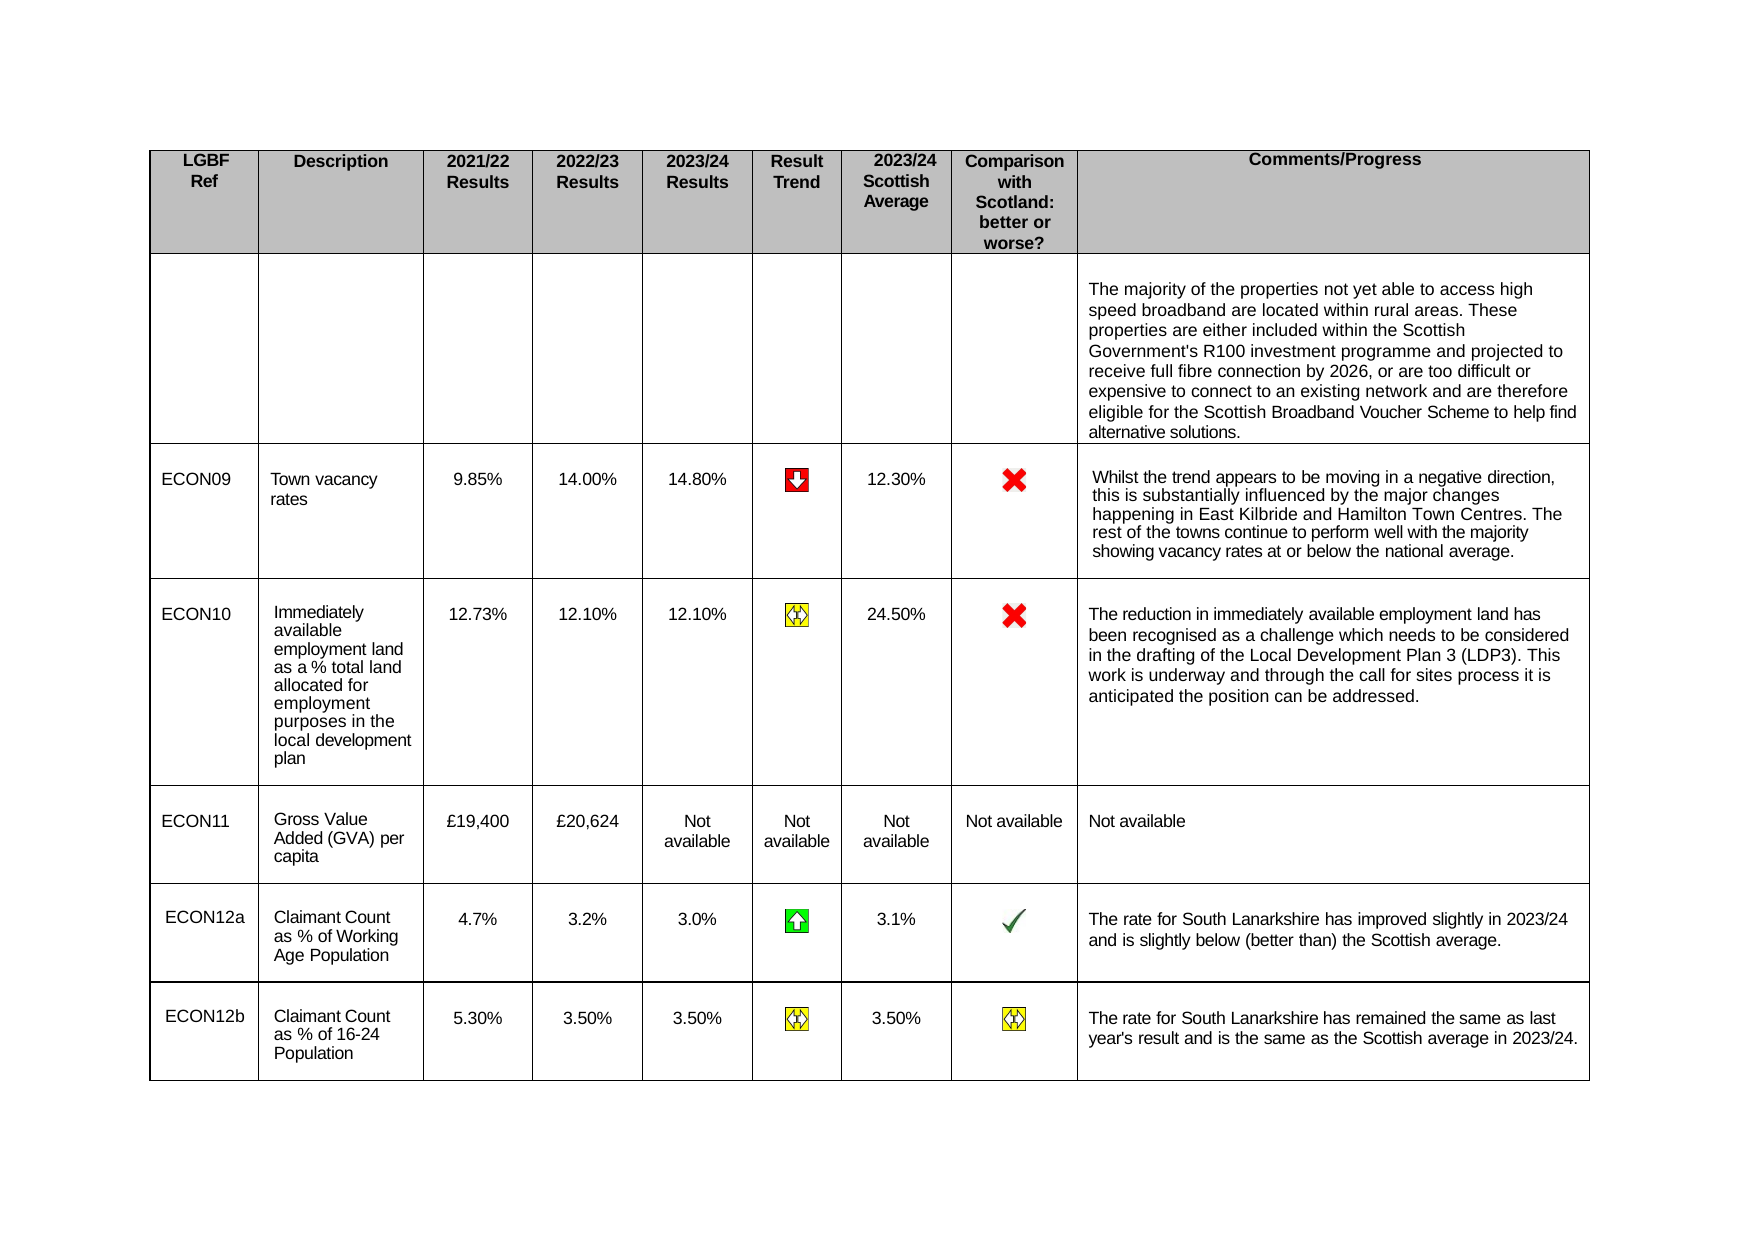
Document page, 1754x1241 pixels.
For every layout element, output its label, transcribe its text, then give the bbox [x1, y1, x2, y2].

table_cell ECON10 [151, 579, 258, 785]
table_cell [753, 254, 841, 442]
table_cell £20,624 [533, 786, 642, 883]
table_header 2022/23 Results [533, 151, 642, 253]
table_cell 5.30% [424, 983, 532, 1080]
table_cell Not available [952, 786, 1077, 883]
table_header 2023/24 Scottish Average [842, 151, 951, 253]
table_header Comments/Progress [1078, 151, 1589, 253]
table_cell The rate for South Lanarkshire has remained the same as last year's result and is the same as the Scottish average in 2023/24. [1078, 983, 1589, 1080]
table_header Comparison with Scotland: better or worse? [952, 151, 1077, 253]
table_cell 12.30% [842, 444, 951, 578]
table_header Result Trend [753, 151, 841, 253]
table_cell [952, 983, 1077, 1080]
table_cell Not available [643, 786, 752, 883]
table_cell [753, 983, 841, 1080]
table_cell 14.80% [643, 444, 752, 578]
table_cell 3.0% [643, 884, 752, 981]
table_cell Whilst the trend appears to be moving in a negative direction, this is substantially influenced by the major changes happening in East Kilbride and Hamilton Town Centres. The rest of the towns continue to perform well with the majority showing vacancy rates at or below the national average. [1078, 444, 1589, 578]
table_cell [643, 254, 752, 442]
table_cell Claimant Count as % of 16-24 Population [259, 983, 423, 1080]
table_cell Claimant Count as % of Working Age Population [259, 884, 423, 981]
table_cell [533, 254, 642, 442]
table_cell [259, 254, 423, 442]
table_cell [952, 444, 1077, 578]
table_cell The reduction in immediately available employment land has been recognised as a challenge which needs to be considered in the drafting of the Local Development Plan 3 (LDP3). This work is underway and through the call for sites process it is anticipated the position can be addressed. [1078, 579, 1589, 785]
table_cell [753, 579, 841, 785]
table_cell The rate for South Lanarkshire has improved slightly in 2023/24 and is slightly below (better than) the Scottish average. [1078, 884, 1589, 981]
table_cell [151, 254, 258, 442]
table_cell Town vacancy rates [259, 444, 423, 578]
table_cell 3.1% [842, 884, 951, 981]
table_cell [753, 444, 841, 578]
table_header 2021/22 Results [424, 151, 532, 253]
table_cell 3.50% [842, 983, 951, 1080]
table_cell 9.85% [424, 444, 532, 578]
table_cell [753, 884, 841, 981]
table_header Description [259, 151, 423, 253]
table_cell 3.2% [533, 884, 642, 981]
table_cell 3.50% [643, 983, 752, 1080]
table_cell ECON09 [151, 444, 258, 578]
table_cell [952, 254, 1077, 442]
table_cell 24.50% [842, 579, 951, 785]
table_cell 4.7% [424, 884, 532, 981]
table_cell ECON12b [151, 983, 258, 1080]
table_cell 12.73% [424, 579, 532, 785]
table_cell [424, 254, 532, 442]
table_cell Not available [753, 786, 841, 883]
table_cell Immediately available employment land as a % total land allocated for employment purposes in the local development plan [259, 579, 423, 785]
table_cell 3.50% [533, 983, 642, 1080]
table_cell [952, 579, 1077, 785]
table_cell £19,400 [424, 786, 532, 883]
table_header 2023/24 Results [643, 151, 752, 253]
table_cell 12.10% [643, 579, 752, 785]
table_cell 14.00% [533, 444, 642, 578]
table_cell The majority of the properties not yet able to access high speed broadband are located within rural areas. These properties are either included within the Scottish Government's R100 investment programme and projected to receive full fibre connection by 2026, or are too difficult or expensive to connect to an existing network and are therefore eligible for the Scottish Broadband Voucher Scheme to help find alternative solutions. [1078, 254, 1589, 442]
table_cell ECON11 [151, 786, 258, 883]
table_cell ECON12a [151, 884, 258, 981]
table_cell [952, 884, 1077, 981]
table_cell Not available [1078, 786, 1589, 883]
table_cell Not available [842, 786, 951, 883]
table_cell [842, 254, 951, 442]
table_cell 12.10% [533, 579, 642, 785]
table_header LGBF Ref [151, 151, 258, 253]
table_cell Gross Value Added (GVA) per capita [259, 786, 423, 883]
